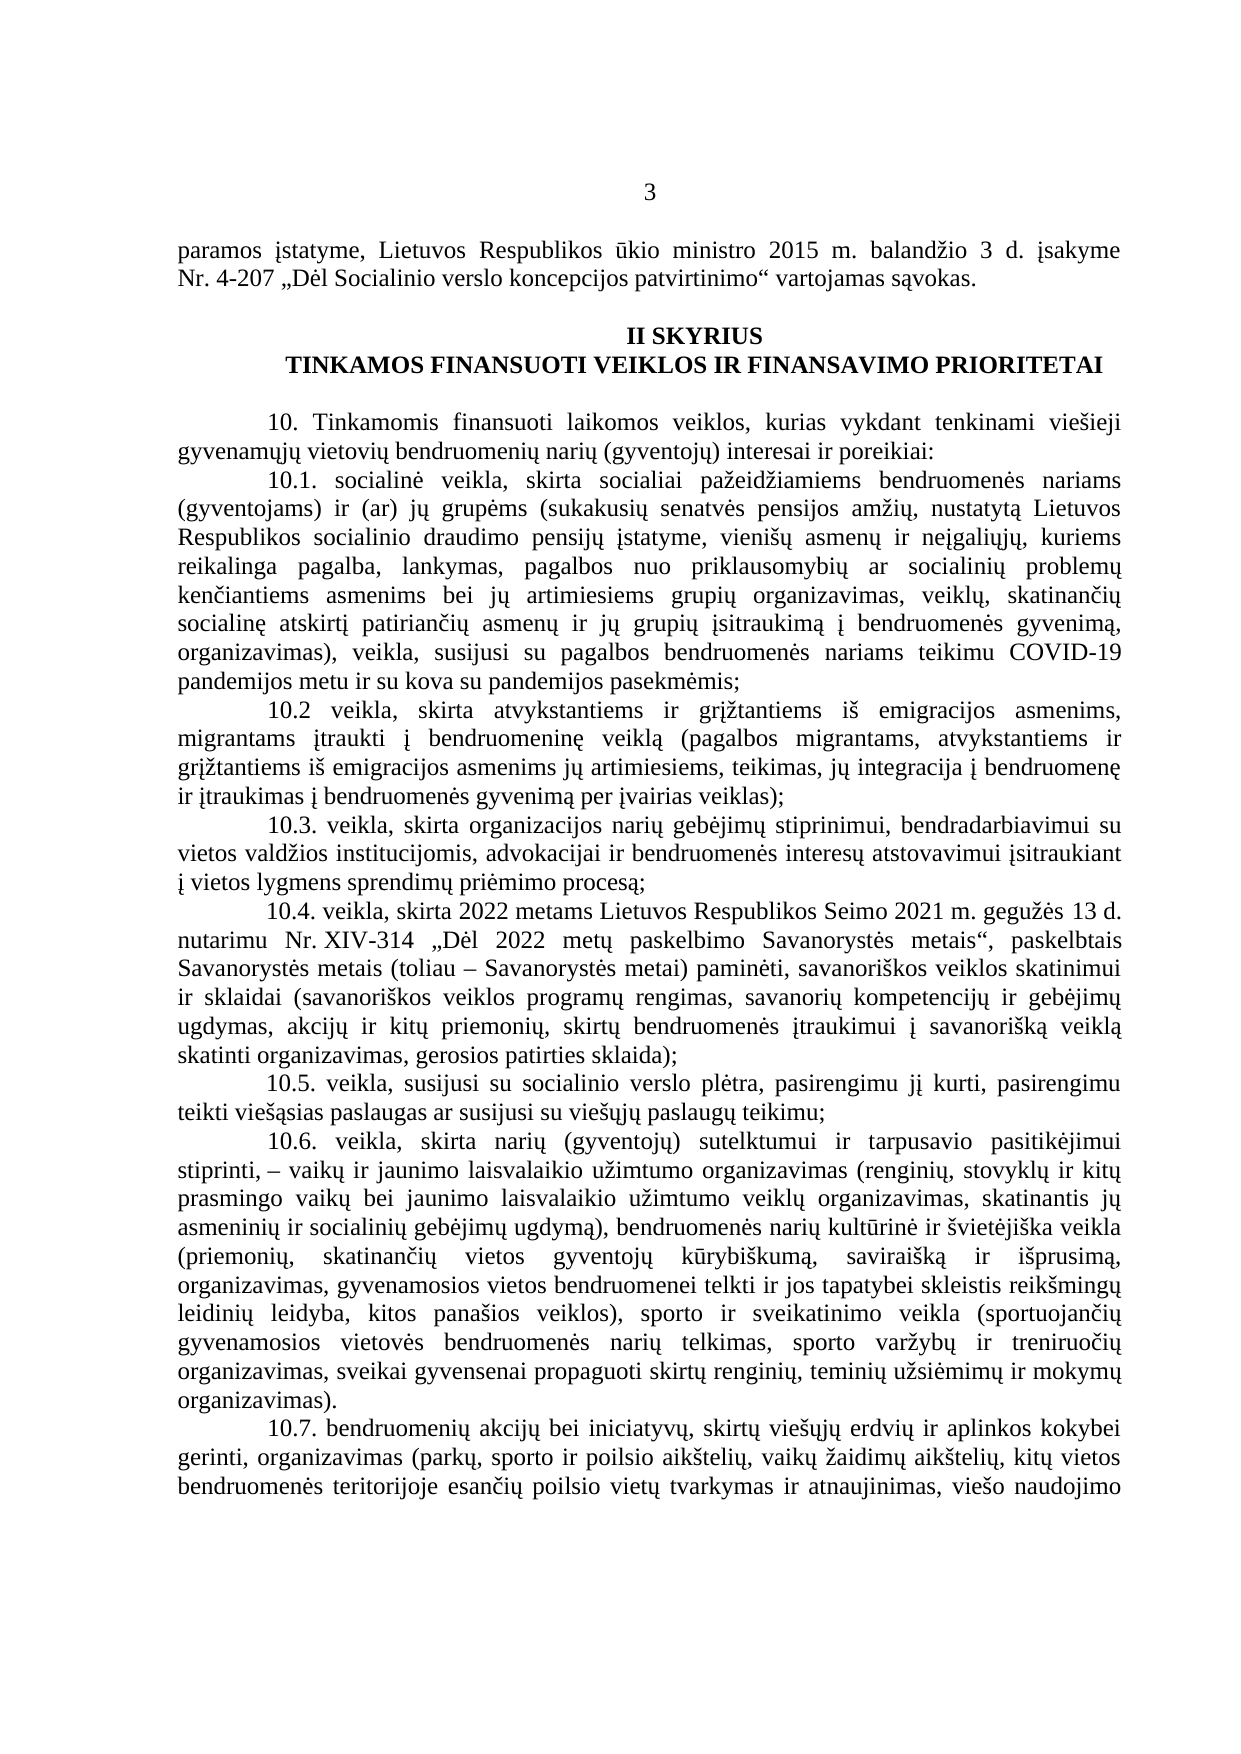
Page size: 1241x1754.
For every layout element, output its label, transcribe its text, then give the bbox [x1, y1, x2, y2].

text 10.2 veikla, skirta atvykstantiems ir grįžtantiems iš emigracijos asmenims, migrantams įtraukti į bendruomeninę veiklą (pagalbos migrantams, atvykstantiems ir grįžtantiems iš emigracijos asmenims jų artimiesiems, teikimas, jų integracija į bendruomenę ir įtraukimas į bendruomenės gyvenimą per įvairias veiklas); [177, 695, 1122, 810]
text II SKYRIUS [177, 321, 1122, 350]
text 10.3. veikla, skirta organizacijos narių gebėjimų stiprinimui, bendradarbiavimui su vietos valdžios institucijomis, advokacijai ir bendruomenės interesų atstovavimui įsitraukiant į vietos lygmens sprendimų priėmimo procesą; [177, 810, 1122, 896]
text 10.7. bendruomenių akcijų bei iniciatyvų, skirtų viešųjų erdvių ir aplinkos kokybei gerinti, organizavimas (parkų, sporto ir poilsio aikštelių, vaikų žaidimų aikštelių, kitų vietos bendruomenės teritorijoje esančių poilsio vietų tvarkymas ir atnaujinimas, viešo naudojimo [177, 1413, 1122, 1500]
text 10. Tinkamomis finansuoti laikomos veiklos, kurias vykdant tenkinami viešieji gyvenamųjų vietovių bendruomenių narių (gyventojų) interesai ir poreikiai: [177, 407, 1122, 465]
text paramos įstatyme, Lietuvos Respublikos ūkio ministro 2015 m. balandžio 3 d. įsakyme Nr. 4‑207 „Dėl Socialinio verslo koncepcijos patvirtinimo“ vartojamas sąvokas. [177, 235, 1122, 292]
text 10.1. socialinė veikla, skirta socialiai pažeidžiamiems bendruomenės nariams (gyventojams) ir (ar) jų grupėms (sukakusių senatvės pensijos amžių, nustatytą Lietuvos Respublikos socialinio draudimo pensijų įstatyme, vienišų asmenų ir neįgaliųjų, kuriems reikalinga pagalba, lankymas, pagalbos nuo priklausomybių ar socialinių problemų kenčiantiems asmenims bei jų artimiesiems grupių organizavimas, veiklų, skatinančių socialinę atskirtį patiriančių asmenų ir jų grupių įsitraukimą į bendruomenės gyvenimą, organizavimas), veikla, susijusi su pagalbos bendruomenės nariams teikimu COVID-19 pandemijos metu ir su kova su pandemijos pasekmėmis; [177, 465, 1122, 695]
text 10.6. veikla, skirta narių (gyventojų) sutelktumui ir tarpusavio pasitikėjimui stiprinti, – vaikų ir jaunimo laisvalaikio užimtumo organizavimas (renginių, stovyklų ir kitų prasmingo vaikų bei jaunimo laisvalaikio užimtumo veiklų organizavimas, skatinantis jų asmeninių ir socialinių gebėjimų ugdymą), bendruomenės narių kultūrinė ir švietėjiška veikla (priemonių, skatinančių vietos gyventojų kūrybiškumą, saviraišką ir išprusimą, organizavimas, gyvenamosios vietos bendruomenei telkti ir jos tapatybei skleistis reikšmingų leidinių leidyba, kitos panašios veiklos), sporto ir sveikatinimo veikla (sportuojančių gyvenamosios vietovės bendruomenės narių telkimas, sporto varžybų ir treniruočių organizavimas, sveikai gyvensenai propaguoti skirtų renginių, teminių užsiėmimų ir mokymų organizavimas). [177, 1126, 1122, 1413]
text TINKAMOS FINANSUOTI VEIKLOS IR FINANSAVIMO PRIORITETAI [177, 350, 1122, 378]
text 10.5. veikla, susijusi su socialinio verslo plėtra, pasirengimu jį kurti, pasirengimu teikti viešąsias paslaugas ar susijusi su viešųjų paslaugų teikimu; [177, 1068, 1122, 1126]
text 10.4. veikla, skirta 2022 metams Lietuvos Respublikos Seimo 2021 m. gegužės 13 d. nutarimu Nr. XIV‑314 „Dėl 2022 metų paskelbimo Savanorystės metais“, paskelbtais Savanorystės metais (toliau – Savanorystės metai) paminėti, savanoriškos veiklos skatinimui ir sklaidai (savanoriškos veiklos programų rengimas, savanorių kompetencijų ir gebėjimų ugdymas, akcijų ir kitų priemonių, skirtų bendruomenės įtraukimui į savanorišką veiklą skatinti organizavimas, gerosios patirties sklaida); [177, 896, 1122, 1068]
